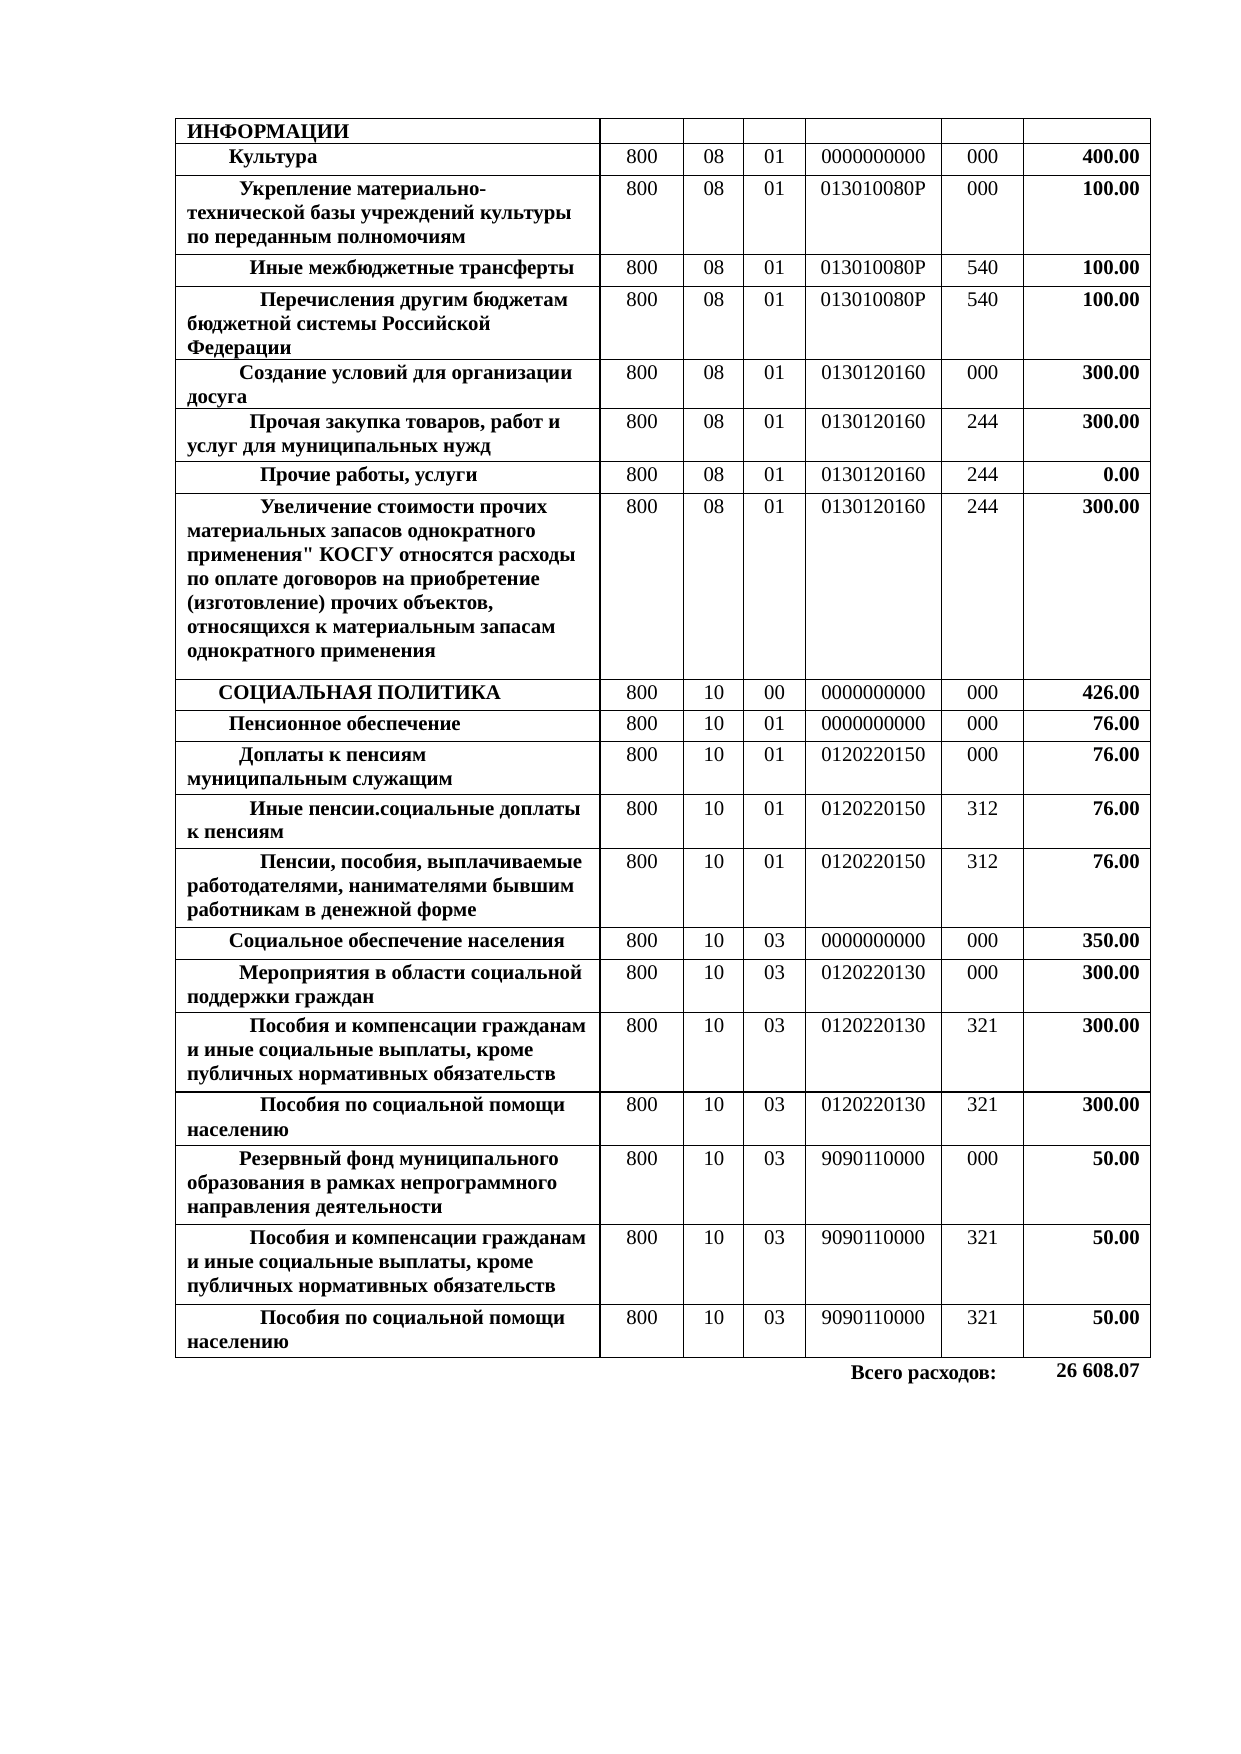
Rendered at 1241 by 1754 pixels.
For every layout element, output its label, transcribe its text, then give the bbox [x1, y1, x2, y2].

table_cell 0120220150 [806, 849, 941, 927]
table_cell 0000000000 [806, 928, 941, 958]
table_cell Резервный фонд муниципального образования в рамках непрограммного направления деятельности [176, 1146, 599, 1224]
table_cell [942, 119, 1023, 143]
table_cell [684, 119, 743, 143]
table_cell 300.00 [1024, 360, 1150, 408]
table_cell 400.00 [1024, 144, 1150, 174]
table_cell 10 [684, 795, 743, 847]
table_cell 350.00 [1024, 928, 1150, 958]
table_cell 800 [601, 494, 683, 678]
table_cell 10 [684, 711, 743, 741]
table_cell 0120220130 [806, 1093, 941, 1144]
table_cell [806, 119, 941, 143]
table_cell 312 [942, 849, 1023, 927]
table_cell Создание условий для организации досуга [176, 360, 599, 408]
table_cell 000 [942, 176, 1023, 254]
table_cell 08 [684, 494, 743, 678]
table_cell 0120220130 [806, 1013, 941, 1091]
table_cell 08 [684, 144, 743, 174]
table_cell 50.00 [1024, 1225, 1150, 1304]
table_cell СОЦИАЛЬНАЯ ПОЛИТИКА [176, 680, 599, 710]
table_cell Социальное обеспечение населения [176, 928, 599, 958]
table_cell 50.00 [1024, 1146, 1150, 1224]
table_cell 01 [744, 255, 805, 286]
table_cell 10 [684, 849, 743, 927]
table_cell [601, 119, 683, 143]
table_cell 9090110000 [806, 1305, 941, 1357]
table_cell 800 [601, 255, 683, 286]
table_cell 800 [601, 1146, 683, 1224]
table_cell 300.00 [1024, 1013, 1150, 1091]
table_cell 800 [601, 144, 683, 174]
table_cell 0120220130 [806, 960, 941, 1012]
table_cell 0000000000 [806, 711, 941, 741]
table_cell 100.00 [1024, 287, 1150, 359]
table_cell 244 [942, 494, 1023, 678]
table_cell 800 [601, 462, 683, 492]
table_cell 100.00 [1024, 255, 1150, 286]
table_cell 76.00 [1024, 849, 1150, 927]
table_cell Пенсионное обеспечение [176, 711, 599, 741]
table_cell 03 [744, 1093, 805, 1144]
table_cell 03 [744, 928, 805, 958]
table_cell 0000000000 [806, 680, 941, 710]
table_cell 000 [942, 960, 1023, 1012]
table_cell 000 [942, 1146, 1023, 1224]
table_cell 013010080P [806, 176, 941, 254]
table_cell 321 [942, 1093, 1023, 1144]
table_cell 800 [601, 287, 683, 359]
table_cell 9090110000 [806, 1225, 941, 1304]
table_cell 01 [744, 409, 805, 461]
table_cell 03 [744, 1013, 805, 1091]
table_cell Пособия по социальной помощи населению [176, 1093, 599, 1144]
table_cell 321 [942, 1225, 1023, 1304]
table_cell 800 [601, 1093, 683, 1144]
table_cell [744, 119, 805, 143]
table_cell Перечисления другим бюджетам бюджетной системы Российской Федерации [176, 287, 599, 359]
table_cell 03 [744, 960, 805, 1012]
table_cell 800 [601, 680, 683, 710]
table_cell 540 [942, 255, 1023, 286]
table_cell 01 [744, 742, 805, 794]
table_cell 300.00 [1024, 494, 1150, 678]
table_cell 100.00 [1024, 176, 1150, 254]
table_cell 10 [684, 1013, 743, 1091]
table_cell 08 [684, 360, 743, 408]
table_cell 76.00 [1024, 711, 1150, 741]
table_cell 0130120160 [806, 360, 941, 408]
table_cell Пособия и компенсации гражданам и иные социальные выплаты, кроме публичных нормативных обязательств [176, 1225, 599, 1304]
table_cell Мероприятия в области социальной поддержки граждан [176, 960, 599, 1012]
table_cell 03 [744, 1146, 805, 1224]
table_cell 013010080P [806, 287, 941, 359]
table_cell 000 [942, 144, 1023, 174]
table_cell 800 [601, 1013, 683, 1091]
table_cell 013010080P [806, 255, 941, 286]
table_cell 01 [744, 494, 805, 678]
table_cell 10 [684, 680, 743, 710]
table_cell 800 [601, 360, 683, 408]
table_cell 300.00 [1024, 960, 1150, 1012]
table_cell 800 [601, 742, 683, 794]
table_cell 800 [601, 711, 683, 741]
table_cell 800 [601, 1305, 683, 1357]
table_cell 01 [744, 287, 805, 359]
table_cell 01 [744, 795, 805, 847]
table_cell 03 [744, 1305, 805, 1357]
table_cell Укрепление материально-технической базы учреждений культуры по переданным полномочиям [176, 176, 599, 254]
table_cell 01 [744, 849, 805, 927]
table_cell 08 [684, 462, 743, 492]
table_cell 01 [744, 360, 805, 408]
table_cell 76.00 [1024, 742, 1150, 794]
table_cell 244 [942, 409, 1023, 461]
table_cell 76.00 [1024, 795, 1150, 847]
table_cell 300.00 [1024, 1093, 1150, 1144]
table_cell [1024, 119, 1150, 143]
table_cell 0130120160 [806, 462, 941, 492]
table_cell 0120220150 [806, 742, 941, 794]
table_cell Пособия и компенсации гражданам и иные социальные выплаты, кроме публичных нормативных обязательств [176, 1013, 599, 1091]
table_cell 000 [942, 360, 1023, 408]
table_cell 800 [601, 928, 683, 958]
table_cell 800 [601, 1225, 683, 1304]
table_cell Прочие работы, услуги [176, 462, 599, 492]
table_cell 244 [942, 462, 1023, 492]
table_cell 26 608.07 [1024, 1358, 1151, 1384]
table_cell Прочая закупка товаров, работ и услуг для муниципальных нужд [176, 409, 599, 461]
table_cell 000 [942, 928, 1023, 958]
table_cell 0120220150 [806, 795, 941, 847]
table_cell 10 [684, 928, 743, 958]
table_cell 08 [684, 176, 743, 254]
table_cell 000 [942, 680, 1023, 710]
table_cell 08 [684, 255, 743, 286]
table_cell 000 [942, 711, 1023, 741]
table_cell Пенсии, пособия, выплачиваемые работодателями, нанимателями бывшим работникам в денежной форме [176, 849, 599, 927]
table_cell 321 [942, 1305, 1023, 1357]
table_cell 0.00 [1024, 462, 1150, 492]
table_cell Доплаты к пенсиям муниципальным служащим [176, 742, 599, 794]
table_cell 0130120160 [806, 409, 941, 461]
table_cell 01 [744, 176, 805, 254]
table_cell 10 [684, 1305, 743, 1357]
table_cell 800 [601, 409, 683, 461]
table_cell 10 [684, 1093, 743, 1144]
table_cell 426.00 [1024, 680, 1150, 710]
table_cell 0000000000 [806, 144, 941, 174]
table_cell 800 [601, 960, 683, 1012]
table_cell 08 [684, 287, 743, 359]
table_cell 312 [942, 795, 1023, 847]
table_cell 10 [684, 1225, 743, 1304]
table_cell 10 [684, 960, 743, 1012]
table_cell 01 [744, 462, 805, 492]
table_cell Иные пенсии.социальные доплаты к пенсиям [176, 795, 599, 847]
table_cell 0130120160 [806, 494, 941, 678]
table_cell Всего расходов: [176, 1358, 1024, 1384]
table_cell 000 [942, 742, 1023, 794]
table_cell 321 [942, 1013, 1023, 1091]
table_cell 01 [744, 144, 805, 174]
table_cell 00 [744, 680, 805, 710]
table_cell ИНФОРМАЦИИ [176, 119, 599, 143]
table_cell 50.00 [1024, 1305, 1150, 1357]
table_cell 800 [601, 176, 683, 254]
table_cell 01 [744, 711, 805, 741]
table_cell Культура [176, 144, 599, 174]
table_cell 800 [601, 849, 683, 927]
table_cell 10 [684, 1146, 743, 1224]
table_cell Пособия по социальной помощи населению [176, 1305, 599, 1357]
table_cell 03 [744, 1225, 805, 1304]
table_cell 800 [601, 795, 683, 847]
table_cell 9090110000 [806, 1146, 941, 1224]
table_cell Иные межбюджетные трансферты [176, 255, 599, 286]
table_cell 540 [942, 287, 1023, 359]
table_cell Увеличение стоимости прочих материальных запасов однократного применения" КОСГУ относятся расходы по оплате договоров на приобретение (изготовление) прочих объектов, относящихся к материальным запасам однократного применения [176, 494, 599, 678]
table_cell 300.00 [1024, 409, 1150, 461]
table_cell 10 [684, 742, 743, 794]
table_cell 08 [684, 409, 743, 461]
